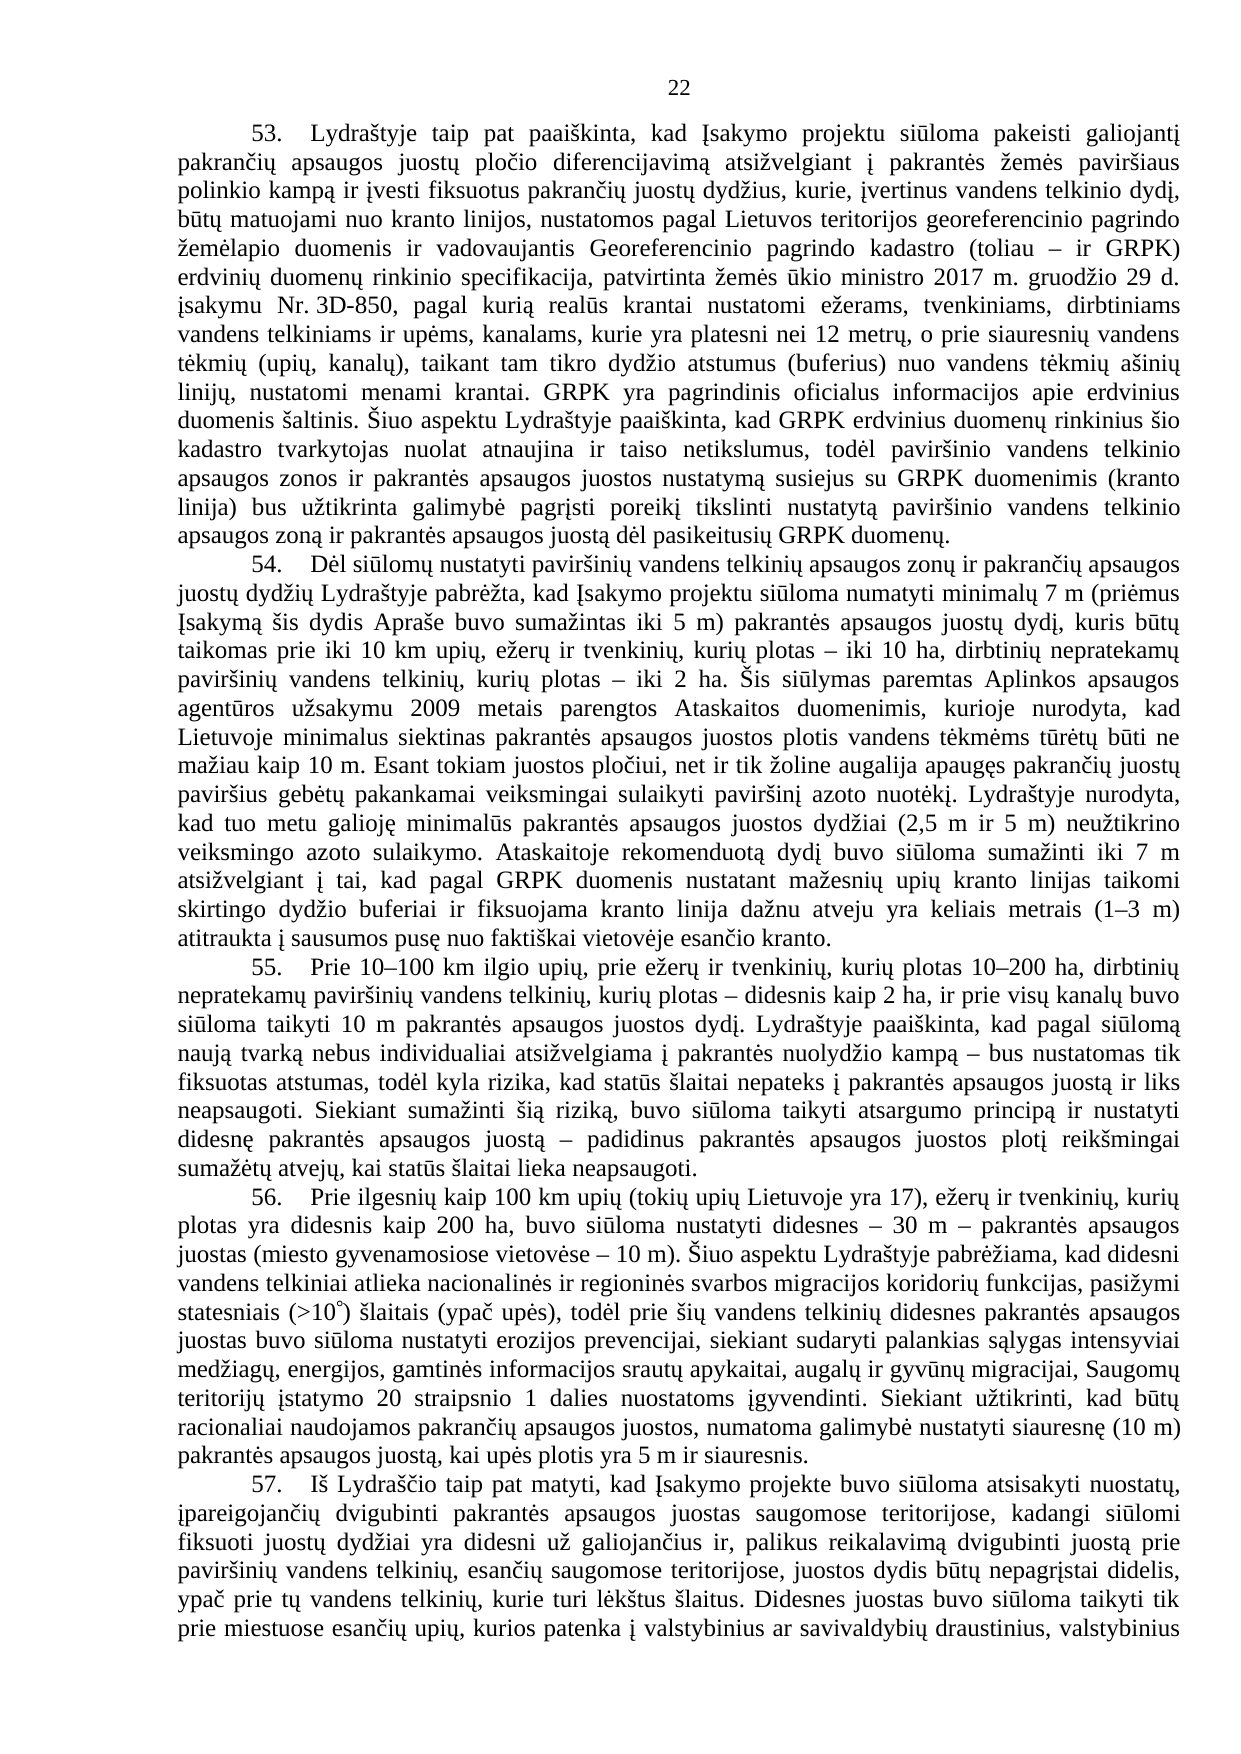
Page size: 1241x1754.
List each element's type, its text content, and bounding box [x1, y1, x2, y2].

text 53. Lydraštyje taip pat paaiškinta, kad Įsakymo projektu siūloma pakeisti galiojantį pakrančių apsaugos juostų pločio diferencijavimą atsižvelgiant į pakrantės žemės paviršiaus polinkio kampą ir įvesti fiksuotus pakrančių juostų dydžius, kurie, įvertinus vandens telkinio dydį, būtų matuojami nuo kranto linijos, nustatomos pagal Lietuvos teritorijos georeferencinio pagrindo žemėlapio duomenis ir vadovaujantis Georeferencinio pagrindo kadastro (toliau – ir GRPK) erdvinių duomenų rinkinio specifikacija, patvirtinta žemės ūkio ministro 2017 m. gruodžio 29 d. įsakymu Nr. 3D-850, pagal kurią realūs krantai nustatomi ežerams, tvenkiniams, dirbtiniams vandens telkiniams ir upėms, kanalams, kurie yra platesni nei 12 metrų, o prie siauresnių vandens tėkmių (upių, kanalų), taikant tam tikro dydžio atstumus (buferius) nuo vandens tėkmių ašinių linijų, nustatomi menami krantai. GRPK yra pagrindinis oficialus informacijos apie erdvinius duomenis šaltinis. Šiuo aspektu Lydraštyje paaiškinta, kad GRPK erdvinius duomenų rinkinius šio kadastro tvarkytojas nuolat atnaujina ir taiso netikslumus, todėl paviršinio vandens telkinio apsaugos zonos ir pakrantės apsaugos juostos nustatymą susiejus su GRPK duomenimis (kranto linija) bus užtikrinta galimybė pagrįsti poreikį tikslinti nustatytą paviršinio vandens telkinio apsaugos zoną ir pakrantės apsaugos juostą dėl pasikeitusių GRPK duomenų. [177, 118, 1181, 549]
text 57. Iš Lydraščio taip pat matyti, kad Įsakymo projekte buvo siūloma atsisakyti nuostatų, įpareigojančių dvigubinti pakrantės apsaugos juostas saugomose teritorijose, kadangi siūlomi fiksuoti juostų dydžiai yra didesni už galiojančius ir, palikus reikalavimą dvigubinti juostą prie paviršinių vandens telkinių, esančių saugomose teritorijose, juostos dydis būtų nepagrįstai didelis, ypač prie tų vandens telkinių, kurie turi lėkštus šlaitus. Didesnes juostas buvo siūloma taikyti tik prie miestuose esančių upių, kurios patenka į valstybinius ar savivaldybių draustinius, valstybinius [177, 1469, 1181, 1642]
text 56. Prie ilgesnių kaip 100 km upių (tokių upių Lietuvoje yra 17), ežerų ir tvenkinių, kurių plotas yra didesnis kaip 200 ha, buvo siūloma nustatyti didesnes – 30 m – pakrantės apsaugos juostas (miesto gyvenamosiose vietovėse – 10 m). Šiuo aspektu Lydraštyje pabrėžiama, kad didesni vandens telkiniai atlieka nacionalinės ir regioninės svarbos migracijos koridorių funkcijas, pasižymi statesniais (>10) šlaitais (ypač upės), todėl prie šių vandens telkinių didesnes pakrantės apsaugos juostas buvo siūloma nustatyti erozijos prevencijai, siekiant sudaryti palankias sąlygas intensyviai medžiagų, energijos, gamtinės informacijos srautų apykaitai, augalų ir gyvūnų migracijai, Saugomų teritorijų įstatymo 20 straipsnio 1 dalies nuostatoms įgyvendinti. Siekiant užtikrinti, kad būtų racionaliai naudojamos pakrančių apsaugos juostos, numatoma galimybė nustatyti siauresnę (10 m) pakrantės apsaugos juostą, kai upės plotis yra 5 m ir siauresnis. [177, 1182, 1181, 1469]
text 54. Dėl siūlomų nustatyti paviršinių vandens telkinių apsaugos zonų ir pakrančių apsaugos juostų dydžių Lydraštyje pabrėžta, kad Įsakymo projektu siūloma numatyti minimalų 7 m (priėmus Įsakymą šis dydis Apraše buvo sumažintas iki 5 m) pakrantės apsaugos juostų dydį, kuris būtų taikomas prie iki 10 km upių, ežerų ir tvenkinių, kurių plotas – iki 10 ha, dirbtinių nepratekamų paviršinių vandens telkinių, kurių plotas – iki 2 ha. Šis siūlymas paremtas Aplinkos apsaugos agentūros užsakymu 2009 metais parengtos Ataskaitos duomenimis, kurioje nurodyta, kad Lietuvoje minimalus siektinas pakrantės apsaugos juostos plotis vandens tėkmėms tūrėtų būti ne mažiau kaip 10 m. Esant tokiam juostos pločiui, net ir tik žoline augalija apaugęs pakrančių juostų paviršius gebėtų pakankamai veiksmingai sulaikyti paviršinį azoto nuotėkį. Lydraštyje nurodyta, kad tuo metu galioję minimalūs pakrantės apsaugos juostos dydžiai (2,5 m ir 5 m) neužtikrino veiksmingo azoto sulaikymo. Ataskaitoje rekomenduotą dydį buvo siūloma sumažinti iki 7 m atsižvelgiant į tai, kad pagal GRPK duomenis nustatant mažesnių upių kranto linijas taikomi skirtingo dydžio buferiai ir fiksuojama kranto linija dažnu atveju yra keliais metrais (1–3 m) atitraukta į sausumos pusę nuo faktiškai vietovėje esančio kranto. [177, 549, 1181, 952]
text 55. Prie 10–100 km ilgio upių, prie ežerų ir tvenkinių, kurių plotas 10–200 ha, dirbtinių nepratekamų paviršinių vandens telkinių, kurių plotas – didesnis kaip 2 ha, ir prie visų kanalų buvo siūloma taikyti 10 m pakrantės apsaugos juostos dydį. Lydraštyje paaiškinta, kad pagal siūlomą naują tvarką nebus individualiai atsižvelgiama į pakrantės nuolydžio kampą – bus nustatomas tik fiksuotas atstumas, todėl kyla rizika, kad statūs šlaitai nepateks į pakrantės apsaugos juostą ir liks neapsaugoti. Siekiant sumažinti šią riziką, buvo siūloma taikyti atsargumo principą ir nustatyti didesnę pakrantės apsaugos juostą – padidinus pakrantės apsaugos juostos plotį reikšmingai sumažėtų atvejų, kai statūs šlaitai lieka neapsaugoti. [177, 952, 1181, 1182]
